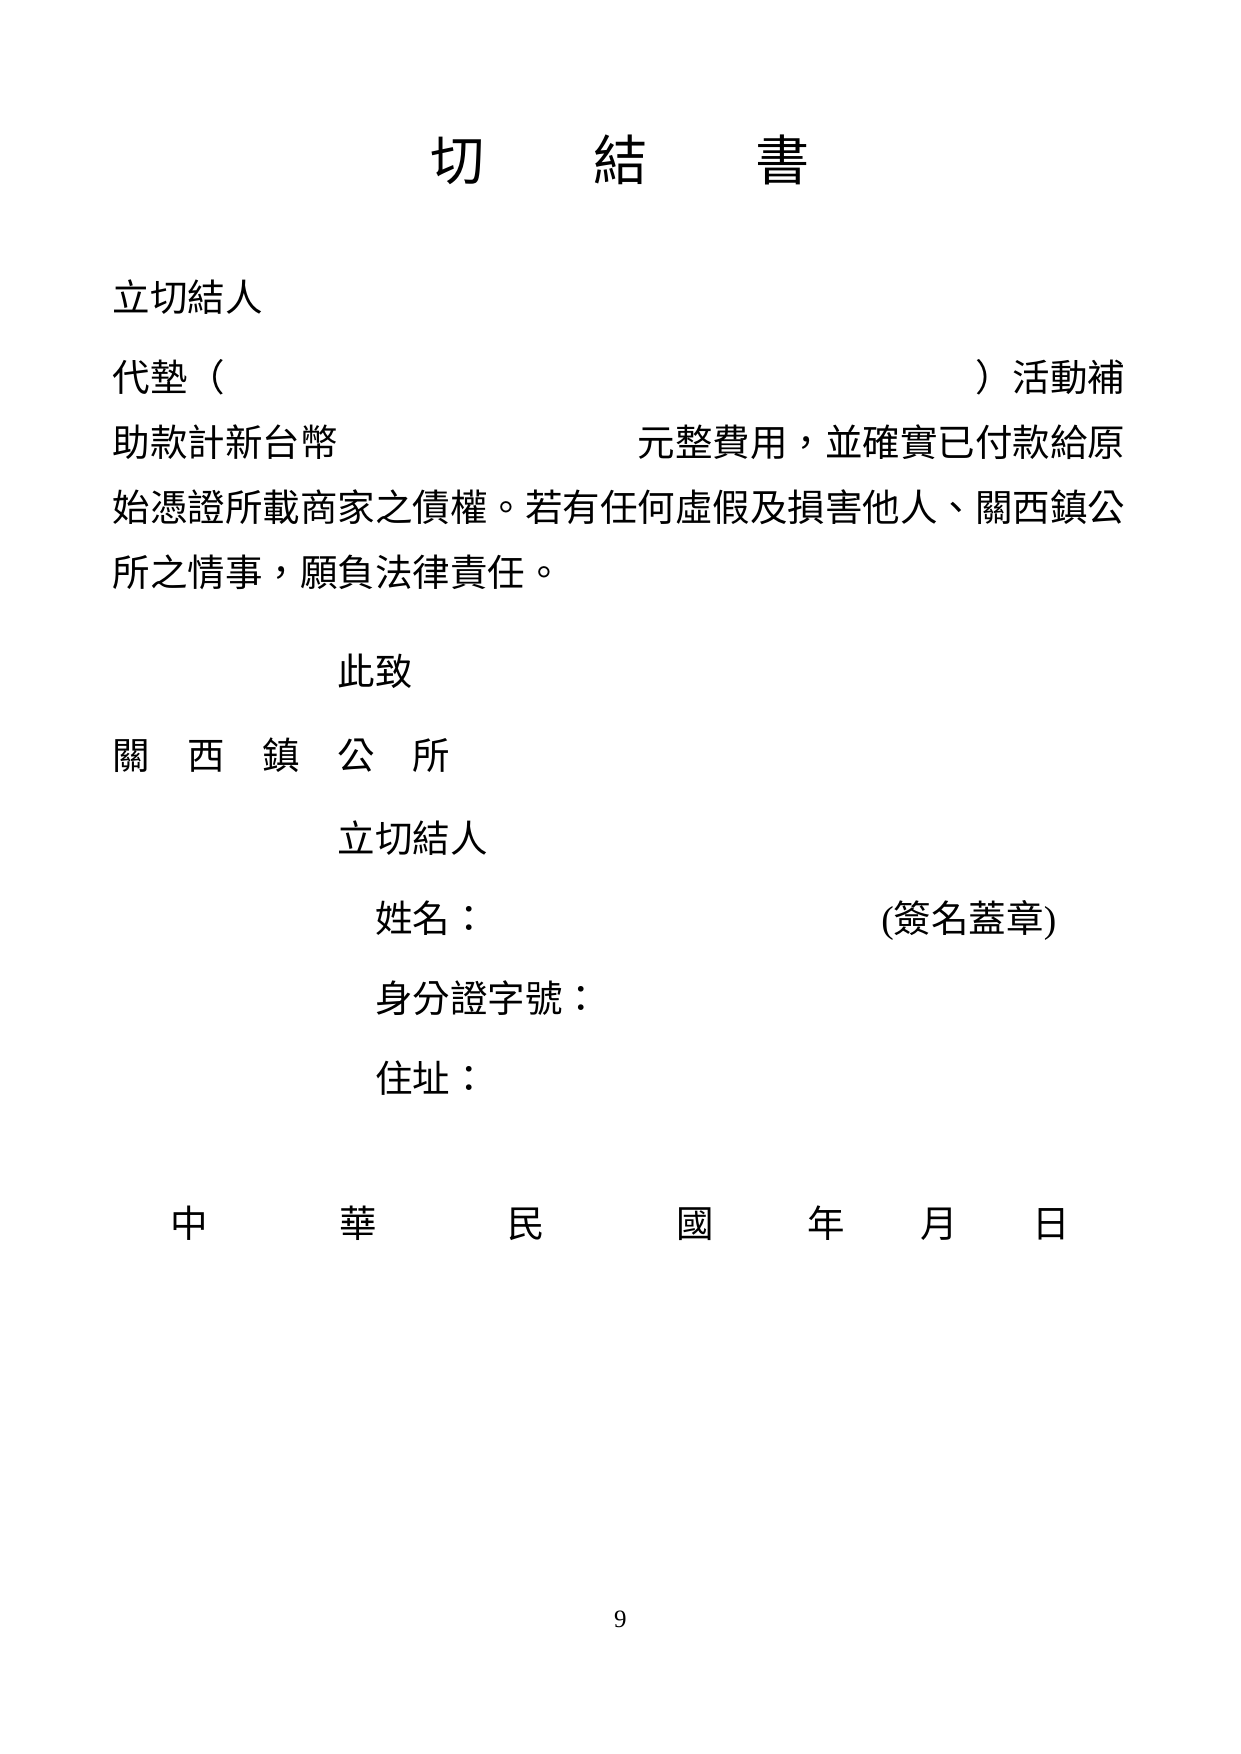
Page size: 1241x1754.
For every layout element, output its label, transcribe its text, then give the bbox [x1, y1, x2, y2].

text 此致 [112, 642, 1128, 696]
text 姓名： (簽名蓋章) [112, 889, 1128, 943]
text 身分證字號： [112, 969, 1128, 1023]
text 立切結人 [112, 809, 1128, 864]
text 住址： [112, 1048, 1128, 1103]
text 立切結人 [112, 268, 1128, 322]
text 切 結 書 [112, 117, 1128, 196]
text 中 華 民 國 年 月 日 [112, 1194, 1128, 1249]
text 關 西 鎮 公 所 [112, 726, 1128, 780]
text 代墊（ ）活動補助款計新台幣 元整費用，並確實已付款給原始憑證所載商家之債權。若有任何虛假及損害他人、關西鎮公所之情事，願負法律責任。 [112, 348, 1128, 597]
